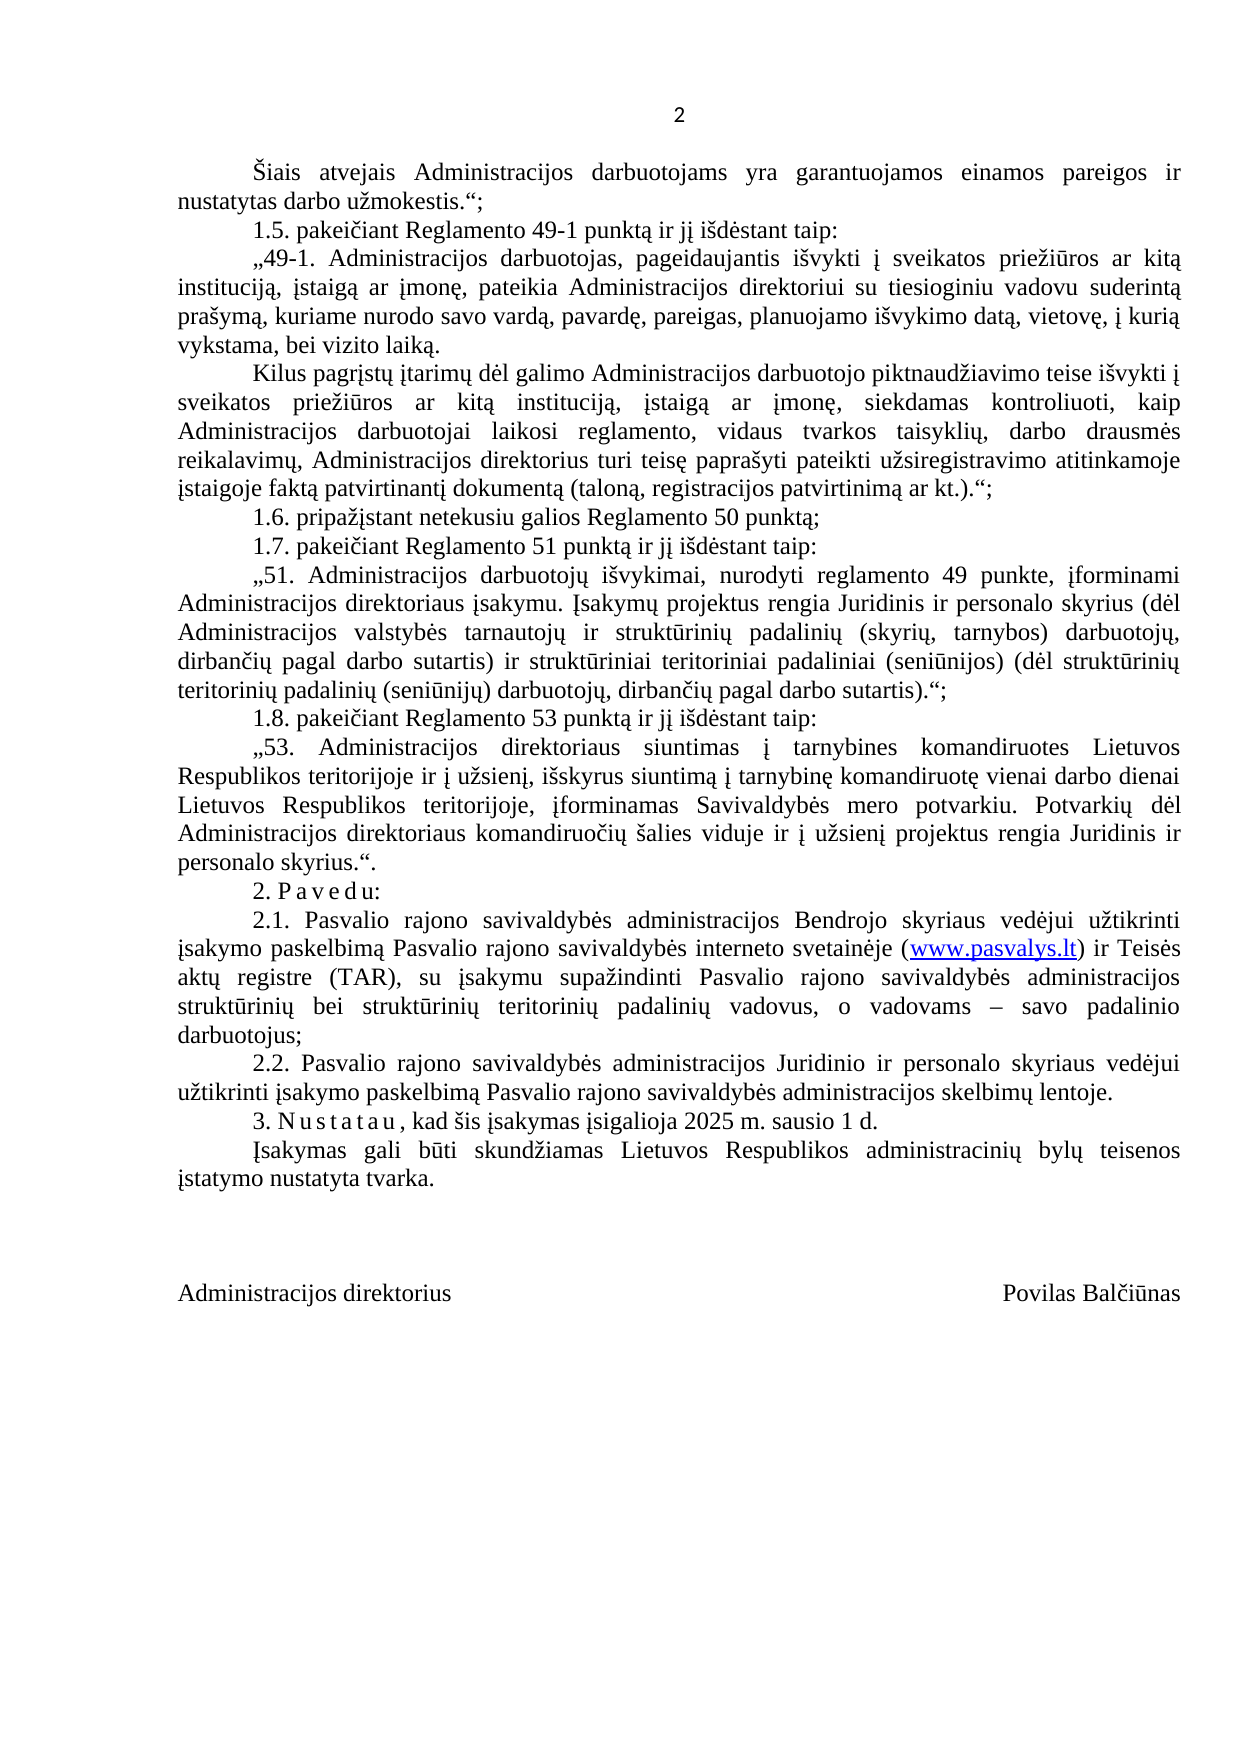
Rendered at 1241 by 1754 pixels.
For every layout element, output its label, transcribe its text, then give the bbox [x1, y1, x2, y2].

text Kilus pagrįstų įtarimų dėl galimo Administracijos darbuotojo piktnaudžiavimo teise išvykti į sveikatos priežiūros ar kitą instituciją, įstaigą ar įmonę, siekdamas kontroliuoti, kaip Administracijos darbuotojai laikosi reglamento, vidaus tvarkos taisyklių, darbo drausmės reikalavimų, Administracijos direktorius turi teisę paprašyti pateikti užsiregistravimo atitinkamoje įstaigoje faktą patvirtinantį dokumentą (taloną, registracijos patvirtinimą ar kt.).“; [177, 358, 1181, 502]
text Administracijos direktorius Povilas Balčiūnas [177, 1278, 1181, 1307]
text 3. Nustatau, kad šis įsakymas įsigalioja 2025 m. sausio 1 d. [177, 1106, 1181, 1135]
text 1.6. pripažįstant netekusiu galios Reglamento 50 punktą; [177, 502, 1181, 531]
text „51. Administracijos darbuotojų išvykimai, nurodyti reglamento 49 punkte, įforminami Administracijos direktoriaus įsakymu. Įsakymų projektus rengia Juridinis ir personalo skyrius (dėl Administracijos valstybės tarnautojų ir struktūrinių padalinių (skyrių, tarnybos) darbuotojų, dirbančių pagal darbo sutartis) ir struktūriniai teritoriniai padaliniai (seniūnijos) (dėl struktūrinių teritorinių padalinių (seniūnijų) darbuotojų, dirbančių pagal darbo sutartis).“; [177, 560, 1181, 703]
text 1.5. pakeičiant Reglamento 49-1 punktą ir jį išdėstant taip: [177, 215, 1181, 243]
text Šiais atvejais Administracijos darbuotojams yra garantuojamos einamos pareigos ir nustatytas darbo užmokestis.“; [177, 157, 1181, 215]
text 2.2. Pasvalio rajono savivaldybės administracijos Juridinio ir personalo skyriaus vedėjui užtikrinti įsakymo paskelbimą Pasvalio rajono savivaldybės administracijos skelbimų lentoje. [177, 1048, 1181, 1106]
text 2. Pavedu: [177, 876, 1181, 905]
text „49-1. Administracijos darbuotojas, pageidaujantis išvykti į sveikatos priežiūros ar kitą instituciją, įstaigą ar įmonę, pateikia Administracijos direktoriui su tiesioginiu vadovu suderintą prašymą, kuriame nurodo savo vardą, pavardę, pareigas, planuojamo išvykimo datą, vietovę, į kurią vykstama, bei vizito laiką. [177, 243, 1181, 358]
text 2.1. Pasvalio rajono savivaldybės administracijos Bendrojo skyriaus vedėjui užtikrinti įsakymo paskelbimą Pasvalio rajono savivaldybės interneto svetainėje (www.pasvalys.lt) ir Teisės aktų registre (TAR), su įsakymu supažindinti Pasvalio rajono savivaldybės administracijos struktūrinių bei struktūrinių teritorinių padalinių vadovus, o vadovams – savo padalinio darbuotojus; [177, 905, 1181, 1048]
text „53. Administracijos direktoriaus siuntimas į tarnybines komandiruotes Lietuvos Respublikos teritorijoje ir į užsienį, išskyrus siuntimą į tarnybinę komandiruotę vienai darbo dienai Lietuvos Respublikos teritorijoje, įforminamas Savivaldybės mero potvarkiu. Potvarkių dėl Administracijos direktoriaus komandiruočių šalies viduje ir į užsienį projektus rengia Juridinis ir personalo skyrius.“. [177, 732, 1181, 876]
text Įsakymas gali būti skundžiamas Lietuvos Respublikos administracinių bylų teisenos įstatymo nustatyta tvarka. [177, 1135, 1181, 1192]
text 1.8. pakeičiant Reglamento 53 punktą ir jį išdėstant taip: [177, 703, 1181, 732]
text 1.7. pakeičiant Reglamento 51 punktą ir jį išdėstant taip: [177, 531, 1181, 560]
